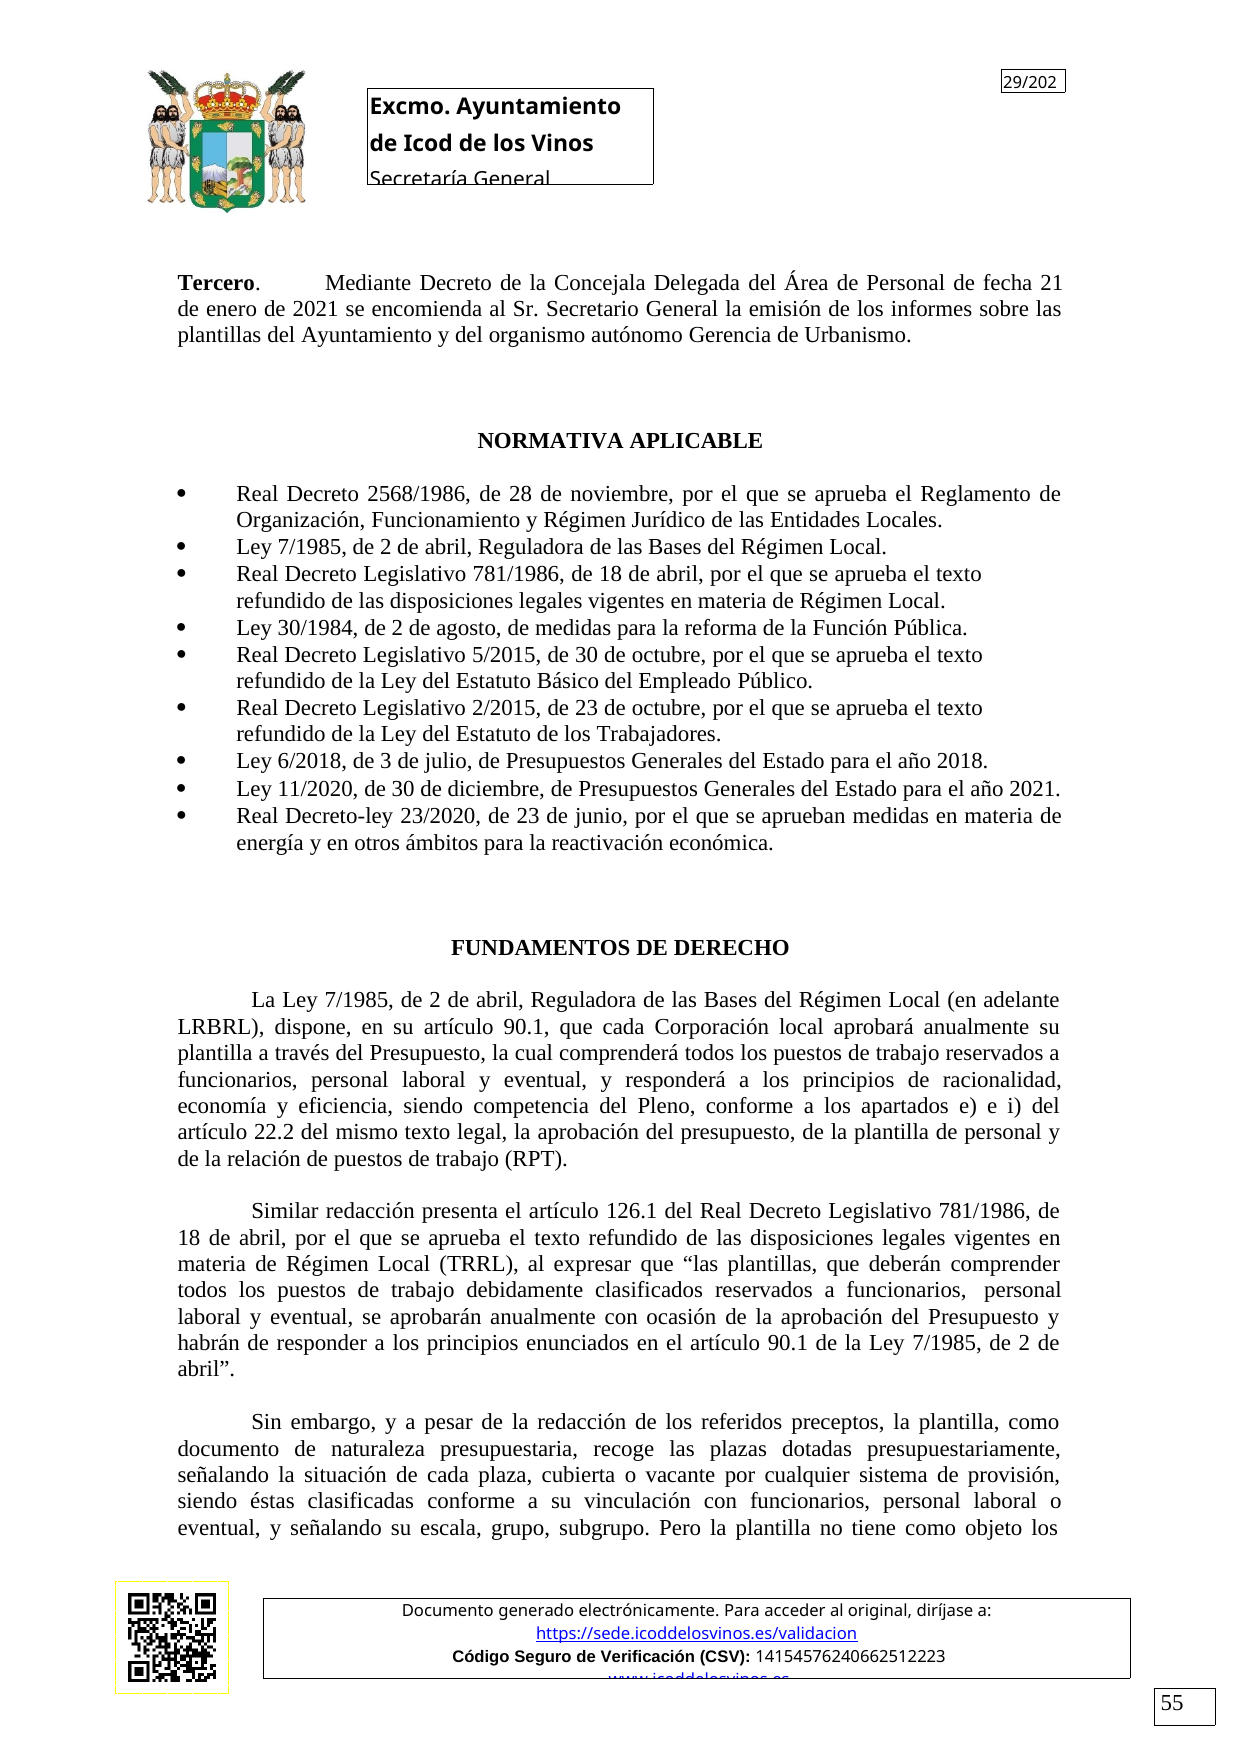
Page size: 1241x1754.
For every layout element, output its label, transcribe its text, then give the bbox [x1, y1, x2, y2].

picture [128, 1593, 216, 1682]
text La Ley 7/1985, de 2 de abril, Reguladora de las Bases del Régimen Local (en adelante LRBRL), dispone, en su artículo 90.1, que cada Corporación local aprobará anualmente su plantilla a través del Presupuesto, la cual comprenderá todos los puestos de trabajo reservados a funcionarios, personal laboral y eventual, y responderá a los principios de racionalidad, economía y eficiencia, siendo competencia del Pleno, conforme a los apartados e) e i) del artículo 22.2 del mismo texto legal, la aprobación del presupuesto, de la plantilla de personal y de la relación de puestos de trabajo (RPT). [177, 987, 1062, 1171]
list Real Decreto Legislativo 781/1986, de 18 de abril, por el que se aprueba el texto refundido de las disposiciones legales vigentes en materia de Régimen Local. [177, 560, 1063, 613]
list Ley 11/2020, de 30 de diciembre, de Presupuestos Generales del Estado para el año 2021. [177, 774, 1174, 802]
list Real Decreto Legislativo 5/2015, de 30 de octubre, por el que se aprueba el texto refundido de la Ley del Estatuto Básico del Empleado Público. [177, 641, 1063, 694]
list Ley 6/2018, de 3 de julio, de Presupuestos Generales del Estado para el año 2018. [177, 746, 1174, 774]
subtitle FUNDAMENTOS DE DERECHO [449, 934, 791, 960]
list Real Decreto Legislativo 2/2015, de 23 de octubre, por el que se aprueba el texto refundido de la Ley del Estatuto de los Trabajadores. [177, 694, 1063, 746]
list Ley 30/1984, de 2 de agosto, de medidas para la reforma de la Función Pública. [177, 613, 1174, 641]
list Real Decreto-ley 23/2020, de 23 de junio, por el que se aprueban medidas en materia de energía y en otros ámbitos para la reactivación económica. [177, 802, 1063, 855]
picture [147, 70, 306, 213]
text Tercero. Mediante Decreto de la Concejala Delegada del Área de Personal de fecha 21 de enero de 2021 se encomienda al Sr. Secretario General la emisión de los informes sobre las plantillas del Ayuntamiento y del organismo autónomo Gerencia de Urbanismo. [177, 269, 1063, 348]
list Real Decreto 2568/1986, de 28 de noviembre, por el que se aprueba el Reglamento de Organización, Funcionamiento y Régimen Jurídico de las Entidades Locales. [177, 480, 1063, 532]
list Ley 7/1985, de 2 de abril, Reguladora de las Bases del Régimen Local. [177, 532, 1174, 560]
text Similar redacción presenta el artículo 126.1 del Real Decreto Legislativo 781/1986, de 18 de abril, por el que se aprueba el texto refundido de las disposiciones legales vigentes en materia de Régimen Local (TRRL), al expresar que “las plantillas, que deberán comprender todos los puestos de trabajo debidamente clasificados reservados a funcionarios, personal laboral y eventual, se aprobarán anualmente con ocasión de la aprobación del Presupuesto y habrán de responder a los principios enunciados en el artículo 90.1 de la Ley 7/1985, de 2 de abril”. [177, 1197, 1062, 1382]
text Sin embargo, y a pesar de la redacción de los referidos preceptos, la plantilla, como documento de naturaleza presupuestaria, recoge las plazas dotadas presupuestariamente, señalando la situación de cada plaza, cubierta o vacante por cualquier sistema de provisión, siendo éstas clasificadas conforme a su vinculación con funcionarios, personal laboral o eventual, y señalando su escala, grupo, subgrupo. Pero la plantilla no tiene como objeto los [177, 1408, 1062, 1540]
subtitle NORMATIVA APLICABLE [449, 427, 791, 453]
